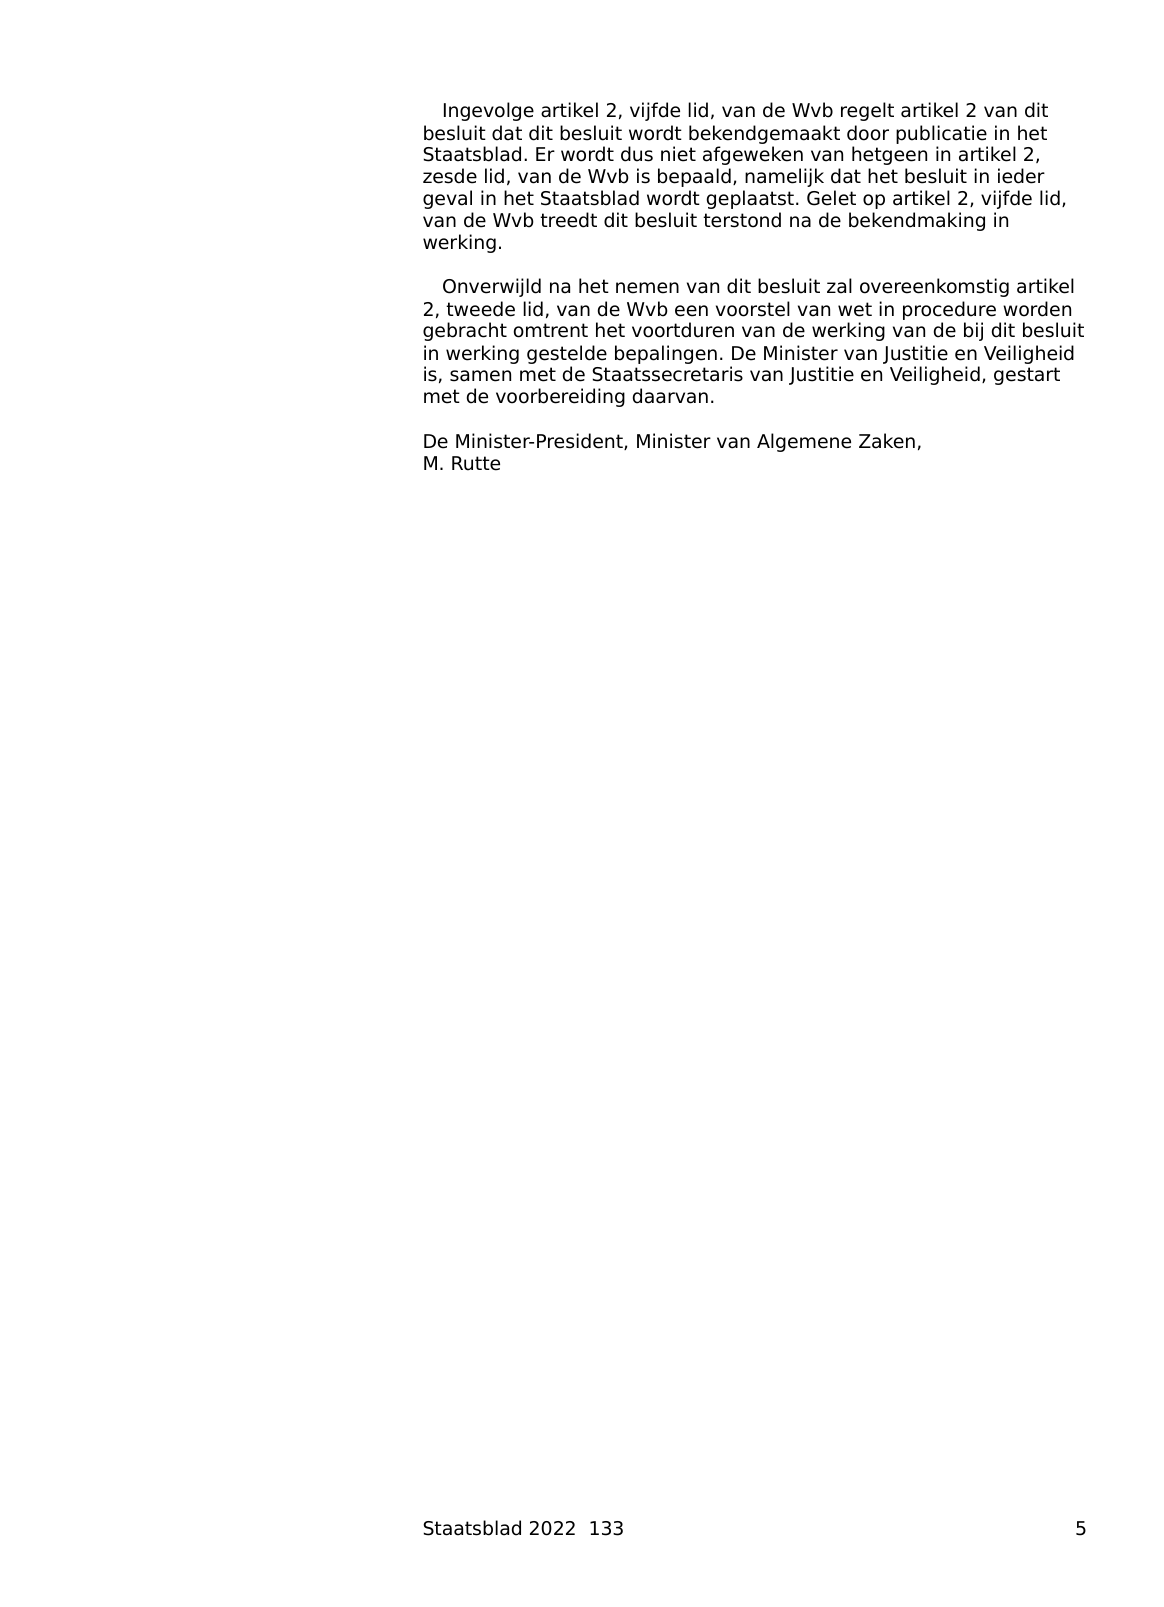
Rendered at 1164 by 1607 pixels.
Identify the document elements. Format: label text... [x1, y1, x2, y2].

text Ingevolge artikel 2, vijfde lid, van de Wvb regelt artikel 2 van dit besluit dat dit besluit wordt bekendgemaakt door publicatie in het Staatsblad. Er wordt dus niet afgeweken van hetgeen in artikel 2, zesde lid, van de Wvb is bepaald, namelijk dat het besluit in ieder geval in het Staatsblad wordt geplaatst. Gelet op artikel 2, vijfde lid, van de Wvb treedt dit besluit terstond na de bekendmaking in werking. [422, 100, 1087, 254]
text De Minister-President, Minister van Algemene Zaken, M. Rutte [422, 431, 1087, 474]
text Onverwijld na het nemen van dit besluit zal overeenkomstig artikel 2, tweede lid, van de Wvb een voorstel van wet in procedure worden gebracht omtrent het voortduren van de werking van de bij dit besluit in werking gestelde bepalingen. De Minister van Justitie en Veiligheid is, samen met de Staatssecretaris van Justitie en Veiligheid, gestart met de voorbereiding daarvan. [422, 276, 1087, 408]
